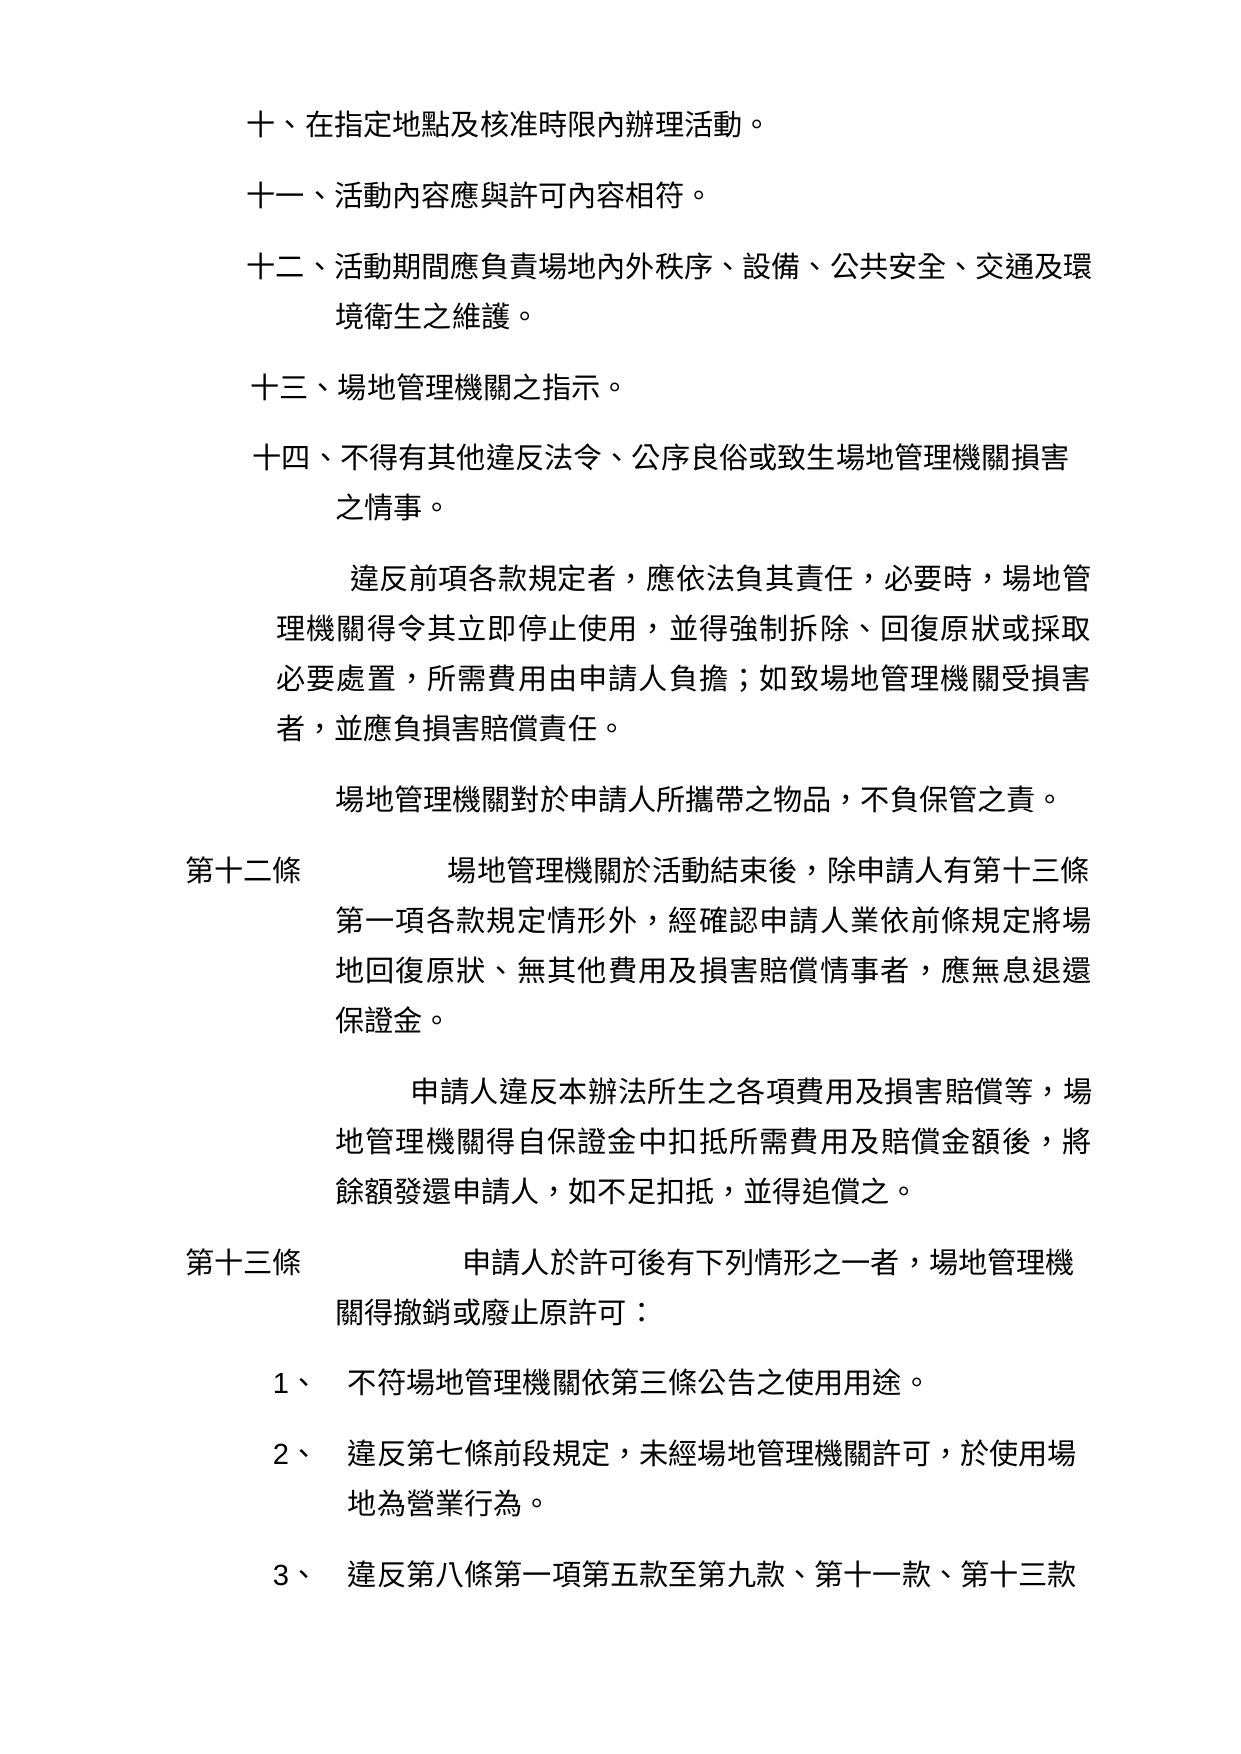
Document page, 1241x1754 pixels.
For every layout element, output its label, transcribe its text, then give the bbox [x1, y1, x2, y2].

text 第十二條 場地管理機關於活動結束後，除申請人有第十三條第一項各款規定情形外，經確認申請人業依前條規定將場地回復原狀、無其他費用及損害賠償情事者，應無息退還保證金。 [185, 841, 1093, 1041]
text 十一、活動內容應與許可內容相符。 [246, 166, 1093, 216]
list 違反第七條前段規定，未經場地管理機關許可，於使用場地為營業行為。 [273, 1425, 1093, 1525]
list 不符場地管理機關依第三條公告之使用用途。 [273, 1354, 1093, 1404]
text 違反前項各款規定者，應依法負其責任，必要時，場地管理機關得令其立即停止使用，並得強制拆除、回復原狀或採取必要處置，所需費用由申請人負擔；如致場地管理機關受損害者，並應負損害賠償責任。 [141, 550, 1093, 750]
text 十三、場地管理機關之指示。 [185, 358, 1093, 408]
text 場地管理機關對於申請人所攜帶之物品，不負保管之責。 [141, 771, 1093, 821]
text 第十三條 申請人於許可後有下列情形之一者，場地管理機關得撤銷或廢止原許可： [185, 1233, 1093, 1333]
text 十二、活動期間應負責場地內外秩序、設備、公共安全、交通及環 境衛生之維護。 [246, 237, 1093, 337]
text 申請人違反本辦法所生之各項費用及損害賠償等，場地管理機關得自保證金中扣抵所需費用及賠償金額後，將餘額發還申請人，如不足扣抵，並得追償之。 [185, 1062, 1093, 1212]
text 十四、不得有其他違反法令、公序良俗或致生場地管理機關損害之情事。 [187, 429, 1093, 529]
list 違反第八條第一項第五款至第九款、第十一款、第十三款 [273, 1546, 1093, 1596]
text 十、在指定地點及核准時限內辦理活動。 [246, 96, 1093, 146]
